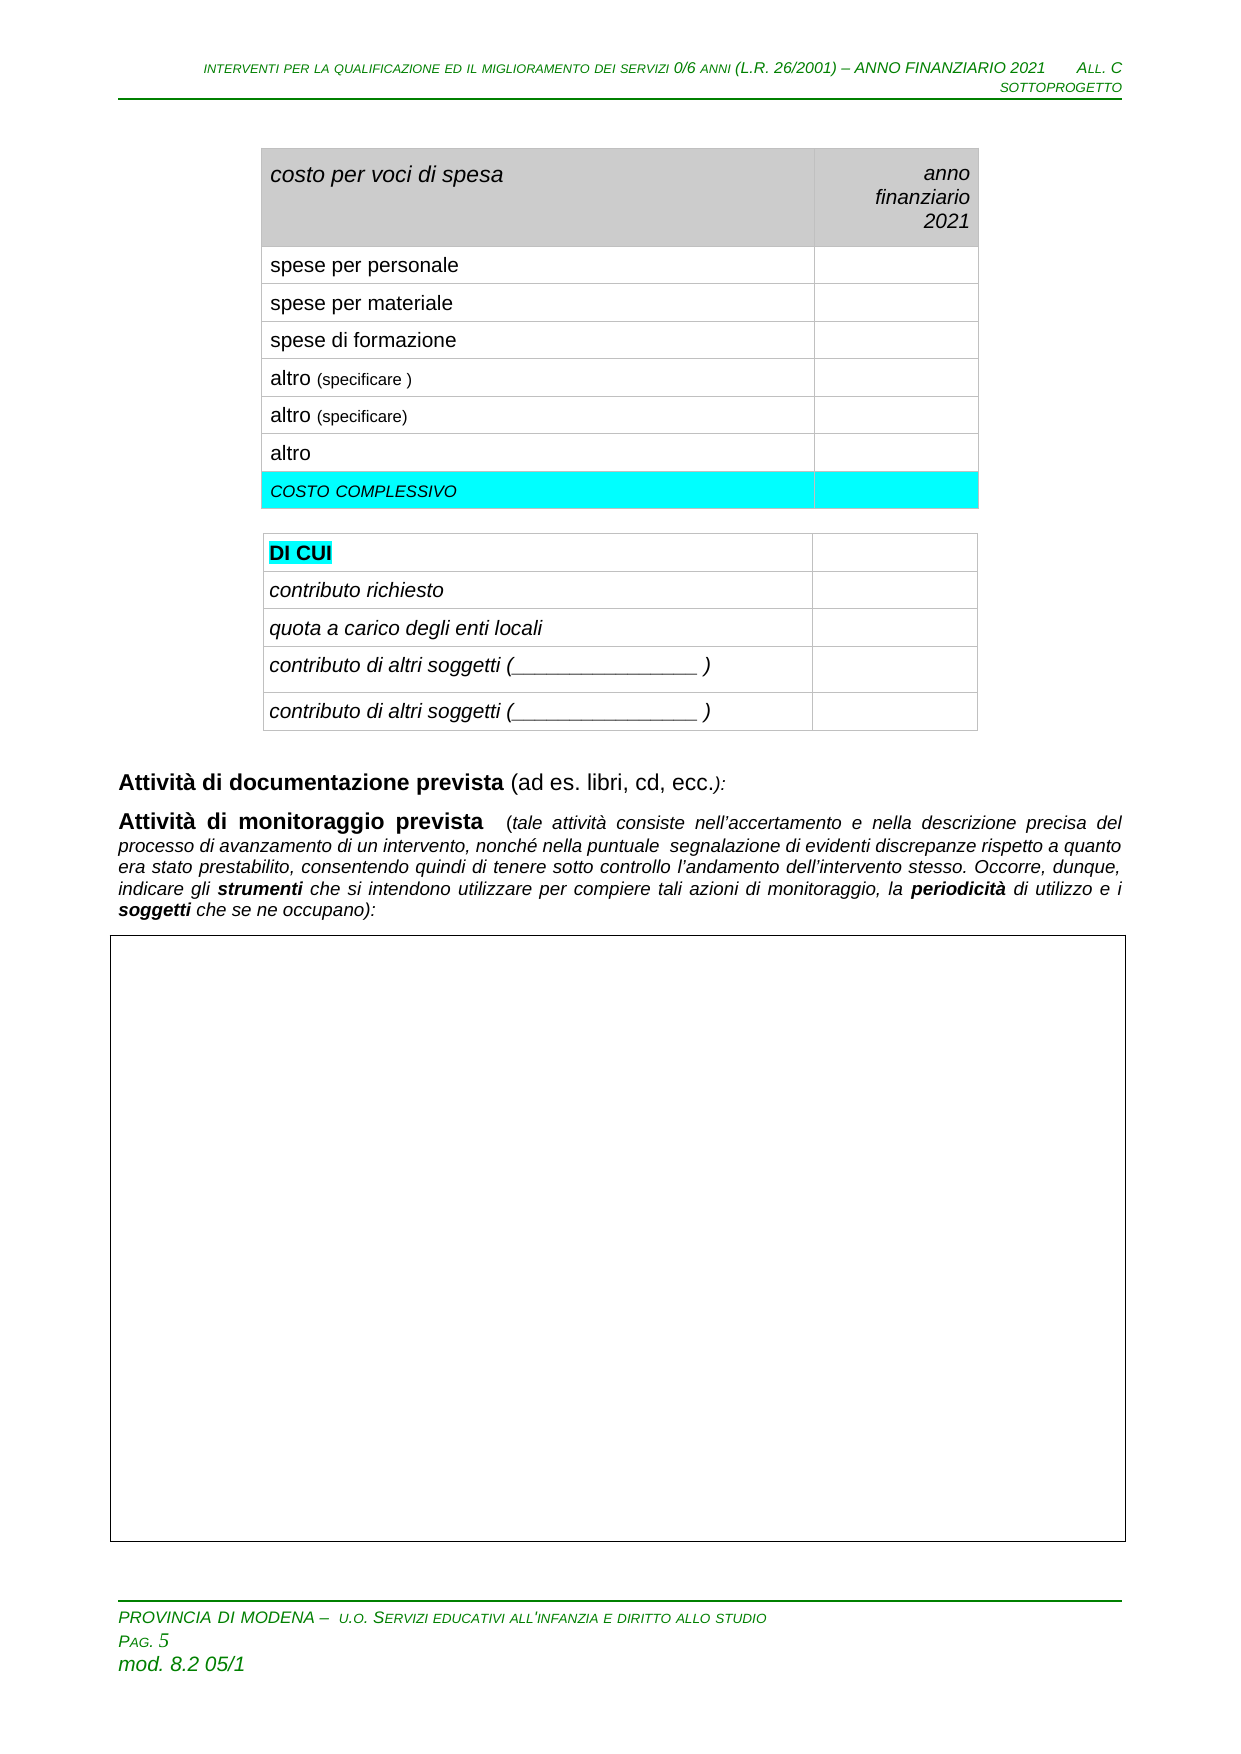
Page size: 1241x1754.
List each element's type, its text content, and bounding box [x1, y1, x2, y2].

table_header [813, 534, 977, 571]
table_cell contributo richiesto [264, 572, 812, 608]
table_cell costo complessivo [262, 472, 814, 508]
table_cell contributo di altri soggetti (________________ ) [264, 693, 812, 729]
table_cell altro [262, 434, 814, 471]
table_header DI CUI [264, 534, 812, 571]
table_cell [815, 247, 978, 283]
table_cell [813, 693, 977, 729]
table_cell [815, 434, 978, 471]
table_cell [815, 472, 978, 508]
table_cell [813, 572, 977, 608]
table_cell [815, 359, 978, 396]
table_cell altro (specificare) [262, 397, 814, 433]
table_cell [813, 647, 977, 692]
table_cell contributo di altri soggetti (________________ ) [264, 647, 812, 692]
table_cell [813, 609, 977, 646]
table_header costo per voci di spesa [262, 149, 814, 246]
table_cell spese per personale [262, 247, 814, 283]
table_cell [815, 322, 978, 358]
text Attività di documentazione prevista (ad es. libri, cd, ecc.): [118, 769, 1122, 796]
table_cell spese per materiale [262, 284, 814, 321]
table_cell [815, 397, 978, 433]
table_cell spese di formazione [262, 322, 814, 358]
table_cell quota a carico degli enti locali [264, 609, 812, 646]
table_header anno finanziario 2021 [815, 149, 978, 246]
text Attività di monitoraggio prevista (tale attività consiste nell’accertamento e nella descrizione precisa del processo di avanzamento di un intervento, nonché nella puntuale segnalazione di evidenti discrepanze rispetto a quanto era stato prestabilito, consentendo quindi di tenere sotto controllo l’andamento dell’intervento stesso. Occorre, dunque, indicare gli strumenti che si intendono utilizzare per compiere tali azioni di monitoraggio, la periodicità di utilizzo e i soggetti che se ne occupano): [118, 808, 1122, 921]
table_cell [815, 284, 978, 321]
table_cell altro (specificare ) [262, 359, 814, 396]
